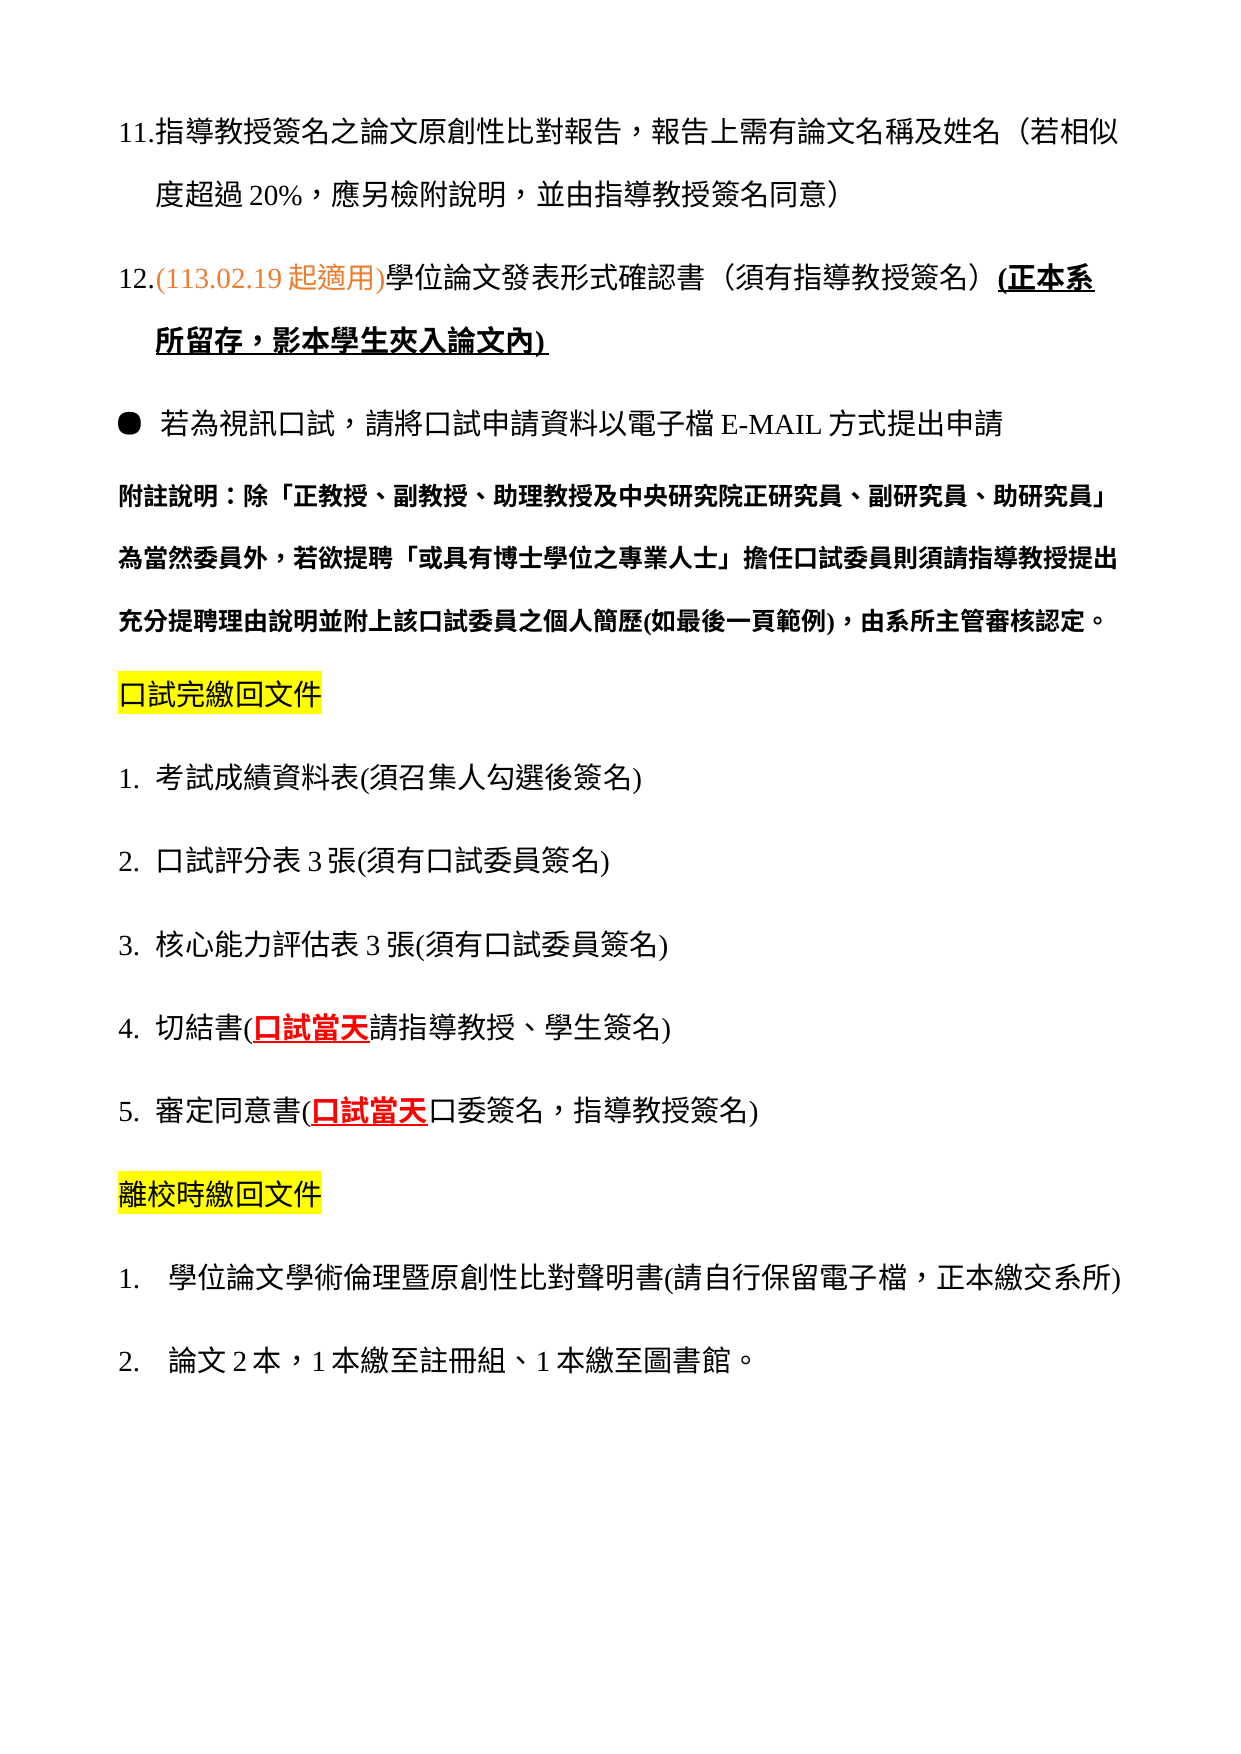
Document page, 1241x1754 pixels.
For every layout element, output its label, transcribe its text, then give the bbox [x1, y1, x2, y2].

list 論文2本，1本繳至註冊組、1本繳至圖書館。 [118, 1317, 1122, 1380]
list 學位論文學術倫理暨原創性比對聲明書(請自行保留電子檔，正本繳交系所) [118, 1234, 1122, 1297]
list 審定同意書(口試當天口委簽名，指導教授簽名) [118, 1067, 1122, 1130]
list 指導教授簽名之論文原創性比對報告，報告上需有論文名稱及姓名（若相似度超過20%，應另檢附說明，並由指導教授簽名同意） [118, 88, 1122, 213]
text 口試完繳回文件 [118, 651, 1122, 713]
list 切結書(口試當天請指導教授、學生簽名) [118, 984, 1122, 1047]
text 離校時繳回文件 [118, 1151, 1122, 1213]
list 核心能力評估表3張(須有口試委員簽名) [118, 901, 1122, 963]
text 附註說明：除「正教授、副教授、助理教授及中央研究院正研究員、副研究員、助研究員」為當然委員外，若欲提聘「或具有博士學位之專業人士」擔任口試委員則須請指導教授提出充分提聘理由說明並附上該口試委員之個人簡歷(如最後一頁範例)，由系所主管審核認定。 [118, 453, 1122, 640]
list (113.02.19起適用)學位論文發表形式確認書（須有指導教授簽名）(正本系所留存，影本學生夾入論文內) [118, 234, 1122, 359]
list 考試成績資料表(須召集人勾選後簽名) [118, 734, 1122, 797]
list 口試評分表3張(須有口試委員簽名) [118, 817, 1122, 880]
text  若為視訊口試，請將口試申請資料以電子檔E-MAIL方式提出申請 [118, 380, 1122, 442]
